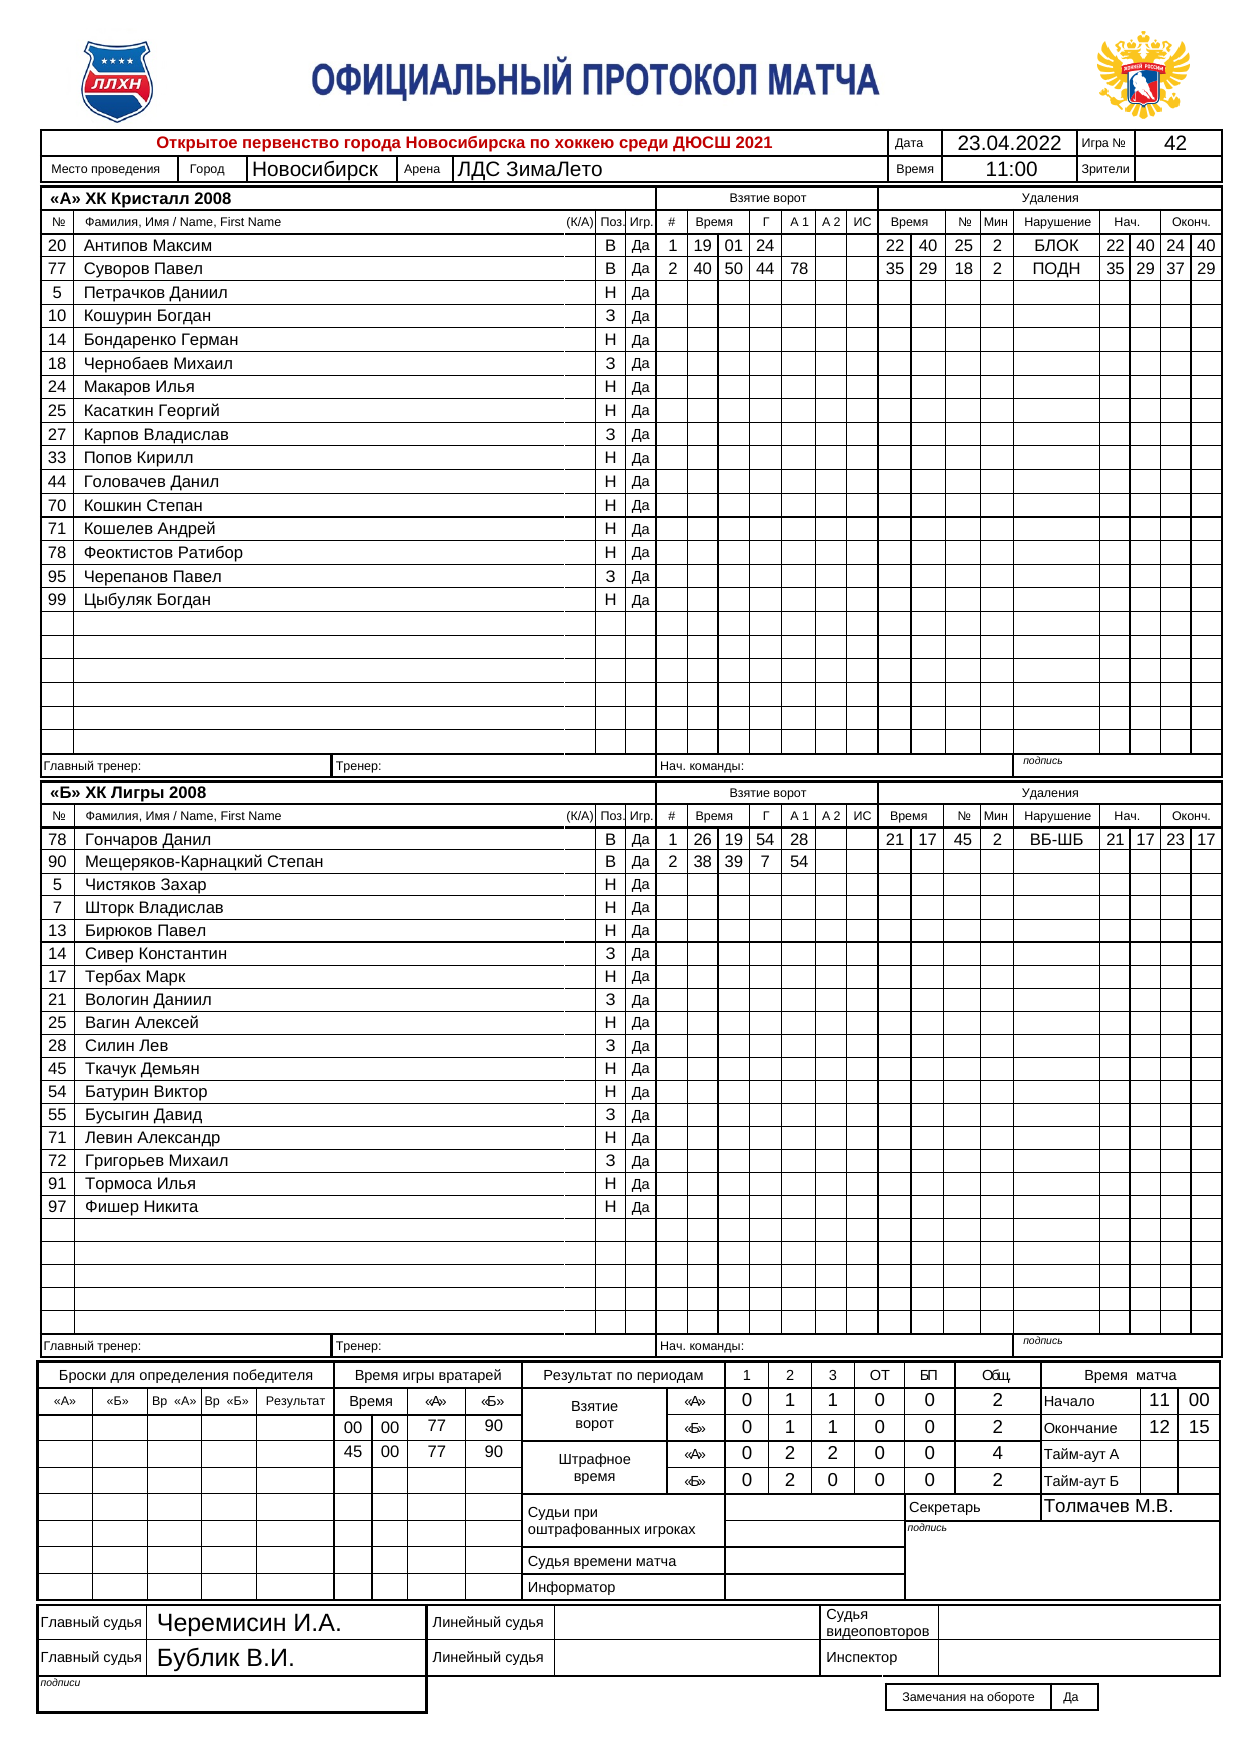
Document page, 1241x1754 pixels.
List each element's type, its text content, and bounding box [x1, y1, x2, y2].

table_cell [657, 874, 687, 895]
table_cell [879, 707, 910, 729]
table_cell [912, 1127, 943, 1149]
table_cell 17 [912, 829, 943, 849]
table_cell [565, 588, 595, 611]
table_cell Кошкин Степан [74, 494, 564, 516]
table_cell [688, 1127, 717, 1149]
table_cell [1192, 636, 1221, 658]
table_cell [750, 612, 781, 634]
table_cell [1161, 659, 1190, 682]
table_cell [466, 1521, 521, 1546]
table_cell 26 [688, 829, 717, 849]
table_cell Арена [398, 157, 452, 181]
table_cell [719, 1058, 749, 1079]
table_cell [981, 896, 1013, 918]
table_cell [912, 989, 943, 1011]
table_cell 54 [750, 829, 781, 849]
table_cell 0 [905, 1415, 954, 1440]
table_cell [912, 636, 945, 658]
table_cell Да [626, 235, 655, 256]
table_cell [688, 966, 717, 987]
table_cell А 1 [782, 805, 815, 826]
table_cell [782, 730, 815, 753]
table_cell [782, 943, 815, 964]
table_cell Да [626, 305, 655, 327]
table_cell [946, 376, 980, 398]
table_cell [565, 235, 595, 256]
table_cell [912, 305, 945, 327]
table_cell [1014, 1104, 1099, 1126]
table_cell [74, 730, 564, 753]
table_cell [688, 305, 717, 327]
table_cell [847, 1242, 877, 1264]
table_cell [408, 1574, 465, 1599]
table_cell [1100, 1311, 1129, 1333]
table_cell Г [750, 211, 781, 233]
table_cell [42, 659, 73, 682]
table_cell [1100, 896, 1129, 918]
table_cell [1014, 920, 1099, 941]
table_cell 21 [42, 989, 74, 1011]
table_cell [750, 874, 781, 895]
table_cell [750, 1196, 781, 1218]
table_cell [879, 1081, 910, 1103]
table_cell [782, 588, 815, 611]
table_cell [626, 683, 655, 706]
table_cell Гончаров Данил [75, 829, 564, 849]
table_cell [1192, 281, 1221, 303]
table_cell [1192, 943, 1221, 964]
table_cell 0 [812, 1468, 854, 1493]
table_cell [657, 966, 687, 987]
table_cell [335, 1494, 371, 1520]
table_cell [688, 612, 717, 634]
table_cell [1014, 943, 1099, 964]
table_cell [981, 1150, 1013, 1172]
table_cell [688, 281, 717, 303]
table_cell 1 [769, 1389, 811, 1413]
table_cell [1014, 470, 1099, 493]
table_header Замечания на обороте [887, 1685, 1050, 1709]
table_cell [1161, 966, 1190, 987]
table_cell [1192, 1035, 1221, 1057]
table_cell [565, 966, 595, 987]
table_cell Да [626, 352, 655, 374]
table_cell [879, 636, 910, 658]
table_cell [93, 1494, 147, 1520]
table_cell [39, 1574, 92, 1599]
table_cell [657, 376, 687, 398]
table_cell [565, 1104, 595, 1126]
table_cell [688, 1288, 717, 1310]
table_header 2 [769, 1363, 811, 1387]
table_cell [847, 730, 877, 753]
table_cell [879, 1104, 910, 1126]
table_cell [1014, 1081, 1099, 1103]
table_cell [946, 518, 980, 540]
table_cell [1161, 874, 1190, 895]
table_cell [782, 1173, 815, 1195]
table_cell [912, 470, 945, 493]
table_cell [657, 707, 687, 729]
table_cell Тормоса Илья [75, 1173, 564, 1195]
table_cell 72 [42, 1150, 74, 1172]
table_cell Цыбуляк Богдан [74, 588, 564, 611]
table_cell [847, 707, 877, 729]
table_cell [782, 1081, 815, 1103]
table_cell [565, 257, 595, 280]
table_cell [39, 1494, 92, 1520]
table_cell [1192, 1196, 1221, 1218]
table_cell [879, 1127, 910, 1149]
table_cell [1131, 328, 1160, 351]
table_cell [565, 565, 595, 587]
table_cell 00 [373, 1441, 407, 1467]
table_cell [879, 470, 910, 493]
table_cell [1192, 989, 1221, 1011]
table_cell [688, 1035, 717, 1057]
table_cell (К/А) [565, 805, 595, 826]
table_cell Феоктистов Ратибор [74, 541, 564, 564]
table_cell [912, 1081, 943, 1103]
table_cell [565, 1035, 595, 1057]
table_cell [946, 399, 980, 422]
table_cell 44 [42, 470, 73, 493]
table_cell [1014, 1035, 1099, 1057]
table_cell 2 [769, 1442, 811, 1467]
table_cell [1100, 1127, 1129, 1149]
table_cell [847, 989, 877, 1011]
table_cell [1131, 943, 1160, 964]
table_cell Бусыгин Давид [75, 1104, 564, 1126]
table_cell [816, 518, 846, 540]
table_cell [1161, 1311, 1190, 1333]
table_cell [879, 423, 910, 445]
table_cell [626, 1242, 655, 1264]
table_cell [565, 1265, 595, 1287]
table_cell [981, 612, 1013, 634]
table_cell [688, 399, 717, 422]
table_cell [782, 1127, 815, 1149]
table_cell [847, 541, 877, 564]
table_cell [946, 730, 980, 753]
table_cell 29 [1131, 257, 1160, 280]
table_cell Чернобаев Михаил [74, 352, 564, 374]
table_cell [1014, 376, 1099, 398]
table_cell [688, 494, 717, 516]
table_cell [816, 1219, 846, 1241]
table_header 42 [1136, 131, 1221, 155]
table_cell [912, 730, 945, 753]
table_cell [912, 707, 945, 729]
table_cell [726, 1575, 904, 1599]
table_cell [1192, 659, 1221, 682]
table_cell В [596, 235, 625, 256]
table_cell Н [596, 376, 625, 398]
table_header Общ. [956, 1363, 1040, 1387]
table_cell Инспектор [821, 1640, 938, 1675]
table_cell [981, 1242, 1013, 1264]
table_cell [719, 896, 749, 918]
table_cell 0 [855, 1389, 904, 1413]
table_cell [782, 1058, 815, 1079]
table_cell [1161, 1012, 1190, 1033]
table_cell [912, 1311, 943, 1333]
table_cell Ткачук Демьян [75, 1058, 564, 1079]
table_cell [981, 328, 1013, 351]
table_cell [1131, 874, 1160, 895]
table_cell «Б» [93, 1389, 147, 1413]
table_cell [42, 730, 73, 753]
table_cell [657, 989, 687, 1011]
table_cell Петрачков Даниил [74, 281, 564, 303]
table_cell [719, 920, 749, 941]
table_cell [1099, 1682, 1220, 1711]
table_cell [750, 920, 781, 941]
table_cell 11:00 [943, 157, 1076, 181]
table_cell [981, 281, 1013, 303]
table_cell [1100, 1173, 1129, 1195]
table_cell [657, 1196, 687, 1218]
table_cell [981, 1219, 1013, 1241]
table_cell [912, 376, 945, 398]
table_cell 95 [42, 565, 73, 587]
table_cell [981, 1127, 1013, 1149]
table_cell Главный тренер: [42, 1335, 330, 1356]
table_cell Нарушение [1014, 805, 1099, 826]
table_cell [847, 565, 877, 587]
table_cell Да [626, 541, 655, 564]
table_cell [565, 896, 595, 918]
table_cell [1192, 920, 1221, 941]
table_cell [1179, 1468, 1219, 1493]
table_cell [466, 1547, 521, 1573]
table_cell [816, 730, 846, 753]
table_cell [816, 1288, 846, 1310]
table_cell [565, 423, 595, 445]
table_cell [1192, 1104, 1221, 1126]
table_cell [816, 1058, 846, 1079]
table_cell 27 [42, 423, 73, 445]
table_cell [565, 494, 595, 516]
table_cell Вагин Алексей [75, 1012, 564, 1033]
table_cell [93, 1574, 147, 1599]
table_cell Батурин Виктор [75, 1081, 564, 1103]
table_cell Н [596, 1127, 625, 1149]
table_cell [1161, 850, 1190, 872]
table_cell [944, 1196, 980, 1218]
table_cell [1014, 446, 1099, 469]
table_cell 97 [42, 1196, 74, 1218]
table_cell [847, 257, 877, 280]
table_cell [816, 1242, 846, 1264]
table_cell ЛДС ЗимаЛето [454, 157, 887, 181]
table_cell [912, 966, 943, 987]
table_cell [688, 874, 717, 895]
table_cell [847, 235, 877, 256]
table_cell [1014, 399, 1099, 422]
table_cell [688, 1150, 717, 1172]
table_cell [782, 659, 815, 682]
table_cell 71 [42, 518, 73, 540]
table_cell [657, 943, 687, 964]
table_cell [944, 966, 980, 987]
table_cell [1192, 1058, 1221, 1079]
table_cell [1161, 494, 1190, 516]
table_cell [42, 1311, 74, 1333]
table_cell 29 [912, 257, 945, 280]
table_cell [1100, 588, 1129, 611]
table_cell [879, 966, 910, 987]
table_cell 0 [726, 1389, 768, 1413]
table_cell Силин Лев [75, 1035, 564, 1057]
table_cell 2 [769, 1468, 811, 1493]
table_cell [1161, 920, 1190, 941]
table_cell [1100, 1081, 1129, 1103]
table_cell Антипов Максим [74, 235, 564, 256]
table_cell 18 [946, 257, 980, 280]
table_cell Главный судья [39, 1606, 146, 1639]
table_cell [879, 352, 910, 374]
table_cell [750, 1012, 781, 1033]
table_cell «А» [668, 1389, 724, 1413]
table_cell Н [596, 399, 625, 422]
table_cell [657, 1173, 687, 1195]
table_header БП [905, 1363, 954, 1387]
table_cell [688, 470, 717, 493]
table_cell [726, 1548, 904, 1573]
table_cell [1161, 730, 1190, 753]
table_cell [1192, 1150, 1221, 1172]
table_cell [657, 1104, 687, 1126]
table_cell [750, 1288, 781, 1310]
table_cell [719, 989, 749, 1011]
table_cell [782, 1035, 815, 1057]
table_cell [944, 920, 980, 941]
table_cell Вр «А» [148, 1389, 201, 1413]
table_cell [565, 281, 595, 303]
table_cell Попов Кирилл [74, 446, 564, 469]
table_cell [626, 1288, 655, 1310]
table_cell [719, 541, 749, 564]
table_cell [74, 659, 564, 682]
table_cell [657, 636, 687, 658]
table_cell [1100, 943, 1129, 964]
table_cell [847, 1150, 877, 1172]
table_cell Мин [981, 211, 1013, 233]
table_cell [1192, 1081, 1221, 1103]
table_cell [750, 588, 781, 611]
table_cell [657, 1288, 687, 1310]
table_cell Карпов Владислав [74, 423, 564, 445]
table_cell [466, 1468, 521, 1493]
table_cell 19 [719, 829, 749, 849]
table_header ОТ [855, 1363, 904, 1387]
table_cell [657, 1127, 687, 1149]
table_header Взятие ворот [657, 783, 877, 803]
table_cell [1131, 518, 1160, 540]
table_cell [750, 989, 781, 1011]
table_cell В [596, 850, 625, 872]
table_cell (К/А) [565, 211, 595, 233]
table_cell 99 [42, 588, 73, 611]
table_cell [657, 612, 687, 634]
table_cell [1161, 541, 1190, 564]
table_cell [42, 1219, 74, 1241]
table_cell [257, 1547, 333, 1573]
table_cell [74, 636, 564, 658]
table_cell [944, 1150, 980, 1172]
table_header Время матча [1042, 1363, 1219, 1387]
table_cell [1100, 966, 1129, 987]
table_cell [946, 659, 980, 682]
table_cell [565, 1081, 595, 1103]
table_cell [1014, 659, 1099, 682]
table_cell [719, 328, 749, 351]
table_cell 0 [905, 1442, 954, 1467]
table_cell 40 [688, 257, 717, 280]
table_cell [719, 399, 749, 422]
table_cell [257, 1468, 333, 1493]
table_cell [373, 1574, 407, 1599]
table_cell Да [626, 399, 655, 422]
table_cell [981, 966, 1013, 987]
table_cell [719, 943, 749, 964]
table_cell В [596, 829, 625, 849]
table_cell [847, 896, 877, 918]
table_cell [847, 920, 877, 941]
table_cell [1161, 565, 1190, 587]
table_cell 39 [719, 850, 749, 872]
table_cell Тренер: [333, 1335, 655, 1356]
table_cell [657, 565, 687, 587]
table_cell [750, 636, 781, 658]
table_cell Макаров Илья [74, 376, 564, 398]
table_cell [981, 920, 1013, 941]
table_cell [719, 1127, 749, 1149]
table_cell [847, 305, 877, 327]
table_cell [816, 1035, 846, 1057]
table_cell [1131, 850, 1160, 872]
table_cell № [946, 211, 980, 233]
table_cell Мин [981, 805, 1013, 826]
table_cell [879, 565, 910, 587]
table_cell [1131, 1311, 1160, 1333]
table_cell [1192, 1288, 1221, 1310]
table_cell [1192, 541, 1221, 564]
table_cell [912, 943, 943, 964]
table_cell [1014, 850, 1099, 872]
table_cell [750, 399, 781, 422]
table_cell [626, 612, 655, 634]
table_cell [1014, 707, 1099, 729]
table_cell 90 [466, 1441, 521, 1467]
table_cell Поз. [596, 211, 625, 233]
table_cell Н [596, 896, 625, 918]
table_cell Окончание [1042, 1415, 1140, 1440]
table_cell [847, 281, 877, 303]
table_cell 38 [688, 850, 717, 872]
table_cell [596, 730, 625, 753]
table_cell 71 [42, 1127, 74, 1149]
table_cell Н [596, 541, 625, 564]
table_cell [1100, 446, 1129, 469]
table_cell Игр. [626, 211, 655, 233]
table_cell [1100, 399, 1129, 422]
table_cell Время [335, 1389, 407, 1413]
table_cell [981, 470, 1013, 493]
table_cell [42, 636, 73, 658]
table_cell [750, 896, 781, 918]
table_cell [626, 707, 655, 729]
table_cell [750, 966, 781, 987]
table_cell [1131, 659, 1160, 682]
table_cell [565, 1127, 595, 1149]
table_cell [816, 1173, 846, 1195]
table_cell 1 [812, 1415, 854, 1440]
table_cell [565, 683, 595, 706]
table_cell Да [626, 328, 655, 351]
table_cell [1131, 399, 1160, 422]
table_cell [202, 1521, 256, 1546]
table_cell [719, 707, 749, 729]
table_cell Вологин Даниил [75, 989, 564, 1011]
table_cell [816, 1127, 846, 1149]
table_cell 14 [42, 328, 73, 351]
table_cell [688, 423, 717, 445]
table_cell Фамилия, Имя / Name, First Name [74, 211, 565, 233]
table_cell [1192, 446, 1221, 469]
table_cell [257, 1521, 333, 1546]
table_cell [1131, 376, 1160, 398]
table_cell [1192, 1127, 1221, 1149]
table_cell Нач. команды: [657, 1335, 1012, 1356]
table_cell [1100, 423, 1129, 445]
table_cell Да [626, 1035, 655, 1057]
table_cell Бублик В.И. [147, 1640, 425, 1675]
table_cell Да [626, 1104, 655, 1126]
table_cell Н [596, 281, 625, 303]
table_cell [946, 636, 980, 658]
table_cell [981, 1196, 1013, 1218]
table_cell [847, 376, 877, 398]
table_cell 2 [981, 829, 1013, 849]
table_cell [912, 423, 945, 445]
table_cell [719, 1311, 749, 1333]
table_cell [719, 565, 749, 587]
table_cell [1131, 1150, 1160, 1172]
table_cell [688, 1104, 717, 1126]
table_cell [1131, 1104, 1160, 1126]
table_cell [1014, 1288, 1099, 1310]
table_cell [816, 352, 846, 374]
table_cell [1161, 707, 1190, 729]
table_cell 29 [1192, 257, 1221, 280]
table_cell [39, 1416, 92, 1440]
table_cell [1014, 1265, 1099, 1287]
table_cell [816, 541, 846, 564]
table_cell [879, 920, 910, 941]
table_cell [912, 1035, 943, 1057]
table_cell [847, 470, 877, 493]
table_cell [555, 1606, 819, 1639]
table_cell [847, 850, 877, 872]
table_cell [1161, 1242, 1190, 1264]
table_cell [688, 1242, 717, 1264]
table_cell 25 [946, 235, 980, 256]
table_cell [657, 1012, 687, 1033]
table_cell [1100, 494, 1129, 516]
table_header Время игры вратарей [335, 1363, 521, 1387]
table_cell [657, 446, 687, 469]
table_cell Фишер Никита [75, 1196, 564, 1218]
table_cell 24 [750, 235, 781, 256]
table_cell [816, 1150, 846, 1172]
table_cell # [657, 211, 687, 233]
table_cell 50 [719, 257, 749, 280]
table_cell [565, 659, 595, 682]
table_cell [565, 541, 595, 564]
table_cell Черемисин И.А. [147, 1606, 425, 1639]
table_cell [782, 1311, 815, 1333]
table_cell 7 [750, 850, 781, 872]
table_cell [912, 1012, 943, 1033]
table_cell [1161, 896, 1190, 918]
table_cell Да [626, 1196, 655, 1218]
table_cell [782, 1242, 815, 1264]
table_cell [1192, 1242, 1221, 1264]
table_header Удаления [879, 188, 1221, 209]
table_cell [879, 874, 910, 895]
table_cell ВБ-ШБ [1014, 829, 1099, 849]
table_cell [719, 588, 749, 611]
table_cell [1161, 1219, 1190, 1241]
table_cell [93, 1468, 147, 1493]
table_cell 2 [981, 257, 1013, 280]
table_cell [1014, 1012, 1099, 1033]
table_cell [565, 328, 595, 351]
table_cell 1 [657, 829, 687, 849]
table_cell [816, 376, 846, 398]
table_cell [75, 1311, 564, 1333]
table_cell Судьи при оштрафованных игроках [523, 1495, 724, 1546]
table_cell ИС [847, 211, 877, 233]
table_header «Б» ХК Лигры 2008 [42, 783, 655, 803]
table_cell Да [626, 494, 655, 516]
table_cell [944, 943, 980, 964]
table_cell 45 [42, 1058, 74, 1079]
table_cell Н [596, 1173, 625, 1195]
table_cell № [42, 805, 74, 826]
table_cell 40 [1192, 235, 1221, 256]
table_cell [1131, 541, 1160, 564]
table_cell [782, 446, 815, 469]
table_cell [750, 423, 781, 445]
table_cell [148, 1521, 201, 1546]
table_cell № [944, 805, 980, 826]
table_cell [1100, 850, 1129, 872]
table_cell [1014, 565, 1099, 587]
table_cell [847, 943, 877, 964]
table_cell [782, 1196, 815, 1218]
table_cell [1131, 494, 1160, 516]
table_cell [1100, 1288, 1129, 1310]
table_header Дата [889, 131, 941, 155]
table_cell [944, 1242, 980, 1264]
table_cell [39, 1468, 92, 1493]
table_cell [719, 281, 749, 303]
table_cell [1131, 565, 1160, 587]
table_cell [466, 1494, 521, 1520]
table_cell [981, 1012, 1013, 1033]
table_header Результат по периодам [523, 1363, 724, 1387]
table_cell 0 [855, 1468, 904, 1493]
table_cell [596, 1288, 625, 1310]
table_cell [148, 1468, 201, 1493]
table_cell [847, 1035, 877, 1057]
table_cell [335, 1547, 371, 1573]
table_cell [719, 1035, 749, 1057]
table_cell [912, 399, 945, 422]
table_cell [981, 588, 1013, 611]
table_cell [816, 920, 846, 941]
table_cell [1161, 1288, 1190, 1310]
table_cell 17 [1131, 829, 1160, 849]
table_cell [93, 1521, 147, 1546]
table_cell [750, 1173, 781, 1195]
table_cell 78 [782, 257, 815, 280]
table_cell [816, 281, 846, 303]
table_cell [1100, 518, 1129, 540]
table_cell [944, 1081, 980, 1103]
table_cell [912, 1104, 943, 1126]
table_cell [782, 352, 815, 374]
table_cell [719, 1242, 749, 1264]
table_cell 78 [42, 829, 74, 849]
table_cell [981, 399, 1013, 422]
table_cell [596, 612, 625, 634]
table_cell [657, 281, 687, 303]
table_cell [939, 1640, 1219, 1675]
table_cell [719, 1104, 749, 1126]
table_cell [879, 896, 910, 918]
table_cell [1014, 588, 1099, 611]
table_cell 91 [42, 1173, 74, 1195]
table_cell [1100, 874, 1129, 895]
table_cell [912, 896, 943, 918]
table_cell [847, 1265, 877, 1287]
table_cell [847, 1012, 877, 1033]
table_cell [750, 1242, 781, 1264]
table_cell [847, 1311, 877, 1333]
table_cell [565, 1150, 595, 1172]
table_cell Н [596, 966, 625, 987]
table_cell 28 [42, 1035, 74, 1057]
table_cell Оконч. [1161, 211, 1221, 233]
table_cell [408, 1547, 465, 1573]
table_cell [657, 305, 687, 327]
table_cell [944, 1104, 980, 1126]
table_header 23.04.2022 [943, 131, 1076, 155]
table_cell [719, 352, 749, 374]
table_cell 0 [905, 1389, 954, 1413]
table_cell 35 [1100, 257, 1129, 280]
table_cell [1100, 352, 1129, 374]
table_cell 4 [956, 1442, 1040, 1467]
table_cell [847, 1288, 877, 1310]
table_cell [726, 1521, 904, 1546]
table_cell Нарушение [1014, 211, 1099, 233]
table_cell [879, 1012, 910, 1033]
table_cell [565, 730, 595, 753]
table_cell Кошурин Богдан [74, 305, 564, 327]
table_cell [1131, 966, 1160, 987]
table_cell [719, 494, 749, 516]
table_cell 2 [956, 1415, 1040, 1440]
table_cell [719, 470, 749, 493]
table_cell 10 [42, 305, 73, 327]
table_cell [912, 494, 945, 516]
table_cell [816, 470, 846, 493]
table_cell [1100, 1150, 1129, 1172]
table_cell [719, 966, 749, 987]
table_cell Поз. [596, 805, 625, 826]
table_cell Н [596, 874, 625, 895]
table_cell [1161, 352, 1190, 374]
table_cell [565, 1058, 595, 1079]
table_cell [946, 494, 980, 516]
table_cell [1161, 943, 1190, 964]
table_cell [565, 943, 595, 964]
table_cell [1014, 518, 1099, 540]
table_cell [847, 1058, 877, 1079]
table_cell [981, 565, 1013, 587]
table_cell [1014, 989, 1099, 1011]
table_cell [1100, 1265, 1129, 1287]
table_cell 5 [42, 281, 73, 303]
table_cell [1014, 874, 1099, 895]
table_cell [847, 518, 877, 540]
table_cell [1131, 1242, 1160, 1264]
table_cell [565, 446, 595, 469]
table_cell [719, 874, 749, 895]
table_cell Н [596, 446, 625, 469]
table_cell [750, 1265, 781, 1287]
table_cell [1100, 1058, 1129, 1079]
table_cell [750, 1219, 781, 1241]
table_cell [1192, 1265, 1221, 1287]
table_cell [981, 1173, 1013, 1195]
table_cell 15 [1179, 1415, 1219, 1440]
table_header Удаления [879, 783, 1221, 803]
table_header 3 [812, 1363, 854, 1387]
table_cell 37 [1161, 257, 1190, 280]
table_cell [688, 1265, 717, 1287]
table_cell 90 [42, 850, 74, 872]
table_cell 19 [688, 235, 717, 256]
table_cell [335, 1521, 371, 1546]
table_cell [657, 518, 687, 540]
table_cell [565, 874, 595, 895]
table_cell 0 [726, 1442, 768, 1467]
table_cell Тербах Марк [75, 966, 564, 987]
table_cell [816, 494, 846, 516]
table_cell [750, 446, 781, 469]
table_cell [946, 446, 980, 469]
table_cell [1161, 281, 1190, 303]
table_cell [565, 1311, 595, 1333]
table_cell [657, 588, 687, 611]
table_cell [847, 328, 877, 351]
table_cell [1192, 518, 1221, 540]
table_cell [1014, 1242, 1099, 1264]
table_cell [981, 518, 1013, 540]
table_cell [879, 1265, 910, 1287]
table_cell [688, 659, 717, 682]
table_cell [688, 328, 717, 351]
table_cell [1131, 1173, 1160, 1195]
table_cell [946, 588, 980, 611]
table_cell 2 [657, 850, 687, 872]
table_cell [1161, 423, 1190, 445]
table_cell [1014, 541, 1099, 564]
table_cell Толмачев М.В. [1042, 1495, 1219, 1520]
table_cell [912, 1173, 943, 1195]
table_cell [596, 683, 625, 706]
table_cell [847, 1081, 877, 1103]
table_cell [1100, 707, 1129, 729]
table_cell [981, 943, 1013, 964]
table_cell [42, 1288, 74, 1310]
table_cell [912, 1219, 943, 1241]
table_cell [335, 1574, 371, 1599]
table_cell [879, 399, 910, 422]
table_cell [912, 281, 945, 303]
table_cell [626, 1311, 655, 1333]
table_cell [1192, 423, 1221, 445]
table_cell [981, 376, 1013, 398]
table_cell Н [596, 1058, 625, 1079]
table_cell [719, 446, 749, 469]
table_cell Да [626, 920, 655, 941]
table_cell Фамилия, Имя / Name, First Name [75, 805, 565, 826]
table_cell 2 [657, 257, 687, 280]
table_cell [750, 541, 781, 564]
table_cell [1161, 636, 1190, 658]
table_cell [981, 636, 1013, 658]
table_cell 7 [42, 896, 74, 918]
table_cell [1100, 328, 1129, 351]
table_cell [1161, 1173, 1190, 1195]
table_header Да [1052, 1685, 1097, 1709]
table_cell [565, 305, 595, 327]
table_header Открытое первенство города Новосибирска по хоккею среди ДЮСШ 2021 [42, 131, 887, 155]
table_cell [782, 235, 815, 256]
table_cell [816, 896, 846, 918]
table_cell [565, 1196, 595, 1218]
table_cell [879, 328, 910, 351]
table_cell [946, 707, 980, 729]
table_cell [719, 1173, 749, 1195]
table_cell [565, 1173, 595, 1195]
table_cell [816, 943, 846, 964]
table_cell Место проведения [42, 157, 177, 181]
table_cell [93, 1441, 147, 1467]
table_cell [816, 1104, 846, 1126]
table_cell [879, 1196, 910, 1218]
table_cell [981, 1265, 1013, 1287]
table_cell [1161, 612, 1190, 634]
table_cell «Б» [668, 1468, 724, 1493]
table_cell 45 [335, 1441, 371, 1467]
table_cell [1100, 1196, 1129, 1218]
table_cell [816, 659, 846, 682]
table_cell [719, 683, 749, 706]
table_cell [626, 1265, 655, 1287]
table_cell [816, 1196, 846, 1218]
table_cell Информатор [523, 1575, 724, 1599]
table_cell Н [596, 470, 625, 493]
table_cell [750, 730, 781, 753]
table_cell ПОДН [1014, 257, 1099, 280]
table_cell 24 [1161, 235, 1190, 256]
table_cell [750, 305, 781, 327]
table_cell [912, 920, 943, 941]
table_cell [782, 1219, 815, 1241]
table_cell [719, 518, 749, 540]
table_cell А 2 [816, 211, 846, 233]
table_cell [688, 896, 717, 918]
table_cell [148, 1494, 201, 1520]
table_cell [565, 1242, 595, 1264]
table_cell [565, 850, 595, 872]
table_cell Головачев Данил [74, 470, 564, 493]
table_cell Новосибирск [248, 157, 396, 181]
table_cell [912, 1265, 943, 1287]
table_cell [782, 612, 815, 634]
table_cell [946, 683, 980, 706]
table_cell [688, 518, 717, 540]
table_cell Линейный судья [428, 1640, 554, 1675]
table_cell [847, 446, 877, 469]
table_cell [981, 352, 1013, 374]
table_cell 21 [879, 829, 910, 849]
table_cell [688, 1173, 717, 1195]
table_cell [750, 494, 781, 516]
table_cell [565, 707, 595, 729]
table_cell [816, 612, 846, 634]
table_cell В [596, 257, 625, 280]
table_cell [750, 281, 781, 303]
table_cell Касаткин Георгий [74, 399, 564, 422]
table_cell [1014, 612, 1099, 634]
table_cell [626, 730, 655, 753]
table_cell [719, 1081, 749, 1103]
table_cell [816, 423, 846, 445]
table_cell [688, 588, 717, 611]
table_cell [750, 376, 781, 398]
table_cell [202, 1468, 256, 1493]
table_cell [688, 446, 717, 469]
table_cell 18 [42, 352, 73, 374]
table_cell Да [626, 470, 655, 493]
table_cell Тренер: [333, 755, 655, 776]
table_cell [782, 707, 815, 729]
table_cell [719, 1219, 749, 1241]
table_cell [1131, 305, 1160, 327]
table_cell 35 [879, 257, 910, 280]
table_cell [750, 1150, 781, 1172]
table_cell Игр. [626, 805, 655, 826]
table_cell [816, 874, 846, 895]
table_cell [1014, 1150, 1099, 1172]
table_cell [1131, 1012, 1160, 1033]
table_cell Да [626, 257, 655, 280]
table_cell [944, 1288, 980, 1310]
table_cell [912, 328, 945, 351]
table_cell [782, 1265, 815, 1287]
table_cell [750, 328, 781, 351]
table_cell [981, 1035, 1013, 1057]
table_cell 1 [657, 235, 687, 256]
table_cell [1100, 612, 1129, 634]
table_cell [847, 1219, 877, 1241]
table_cell [981, 850, 1013, 872]
table_cell Кошелев Андрей [74, 518, 564, 540]
table_cell [202, 1441, 256, 1467]
table_cell [657, 730, 687, 753]
table_cell [1100, 305, 1129, 327]
table_cell [879, 1288, 910, 1310]
table_cell [148, 1441, 201, 1467]
table_cell [879, 989, 910, 1011]
table_cell [816, 399, 846, 422]
table_cell [944, 1058, 980, 1079]
table_cell [1014, 1058, 1099, 1079]
table_cell [688, 565, 717, 587]
table_cell Да [626, 1058, 655, 1079]
table_cell [1100, 1012, 1129, 1033]
table_cell [257, 1441, 333, 1467]
table_cell Шторк Владислав [75, 896, 564, 918]
table_cell [1014, 683, 1099, 706]
table_cell [946, 423, 980, 445]
table_cell [74, 612, 564, 634]
table_cell [74, 707, 564, 729]
table_cell [719, 376, 749, 398]
table_cell [1192, 328, 1221, 351]
table_cell [946, 328, 980, 351]
table_cell [847, 1127, 877, 1149]
table_cell [373, 1521, 407, 1546]
table_cell [782, 1150, 815, 1172]
table_cell [1131, 1219, 1160, 1241]
table_cell [750, 1081, 781, 1103]
table_cell Суворов Павел [74, 257, 564, 280]
table_cell [1014, 896, 1099, 918]
table_cell [1192, 707, 1221, 729]
table_cell [847, 399, 877, 422]
table_cell [981, 1058, 1013, 1079]
table_cell [946, 612, 980, 634]
table_cell [879, 730, 910, 753]
table_cell Да [626, 1012, 655, 1033]
table_cell [912, 1242, 943, 1264]
table_cell 25 [42, 399, 73, 422]
table_cell [202, 1416, 256, 1440]
table_cell [782, 565, 815, 587]
table_cell 70 [42, 494, 73, 516]
table_cell [981, 541, 1013, 564]
table_cell [596, 636, 625, 658]
table_cell [719, 305, 749, 327]
table_cell Зрители [1078, 157, 1134, 181]
table_cell [1100, 541, 1129, 564]
table_cell [565, 612, 595, 634]
table_cell [1161, 446, 1190, 469]
table_cell [257, 1574, 333, 1599]
table_cell [1100, 683, 1129, 706]
table_cell [816, 1311, 846, 1333]
table_cell [981, 1288, 1013, 1310]
table_cell [1131, 1288, 1160, 1310]
table_cell [1192, 966, 1221, 987]
table_cell [42, 683, 73, 706]
table_cell [750, 659, 781, 682]
table_cell Да [626, 1173, 655, 1195]
table_cell З [596, 1104, 625, 1126]
table_cell [1014, 423, 1099, 445]
table_cell 22 [1100, 235, 1129, 256]
table_cell Тайм-аут А [1042, 1441, 1140, 1467]
table_cell [75, 1219, 564, 1241]
table_cell [688, 1196, 717, 1218]
table_cell [1192, 1012, 1221, 1033]
table_cell Главный тренер: [42, 755, 330, 776]
table_cell [657, 423, 687, 445]
table_cell [750, 565, 781, 587]
table_cell подпись [1014, 755, 1221, 776]
table_cell Н [596, 328, 625, 351]
table_cell Да [626, 1127, 655, 1149]
table_cell [93, 1547, 147, 1573]
table_cell [1014, 352, 1099, 374]
table_cell [879, 659, 910, 682]
table_cell [39, 1547, 92, 1573]
table_cell [944, 896, 980, 918]
table_cell [1100, 920, 1129, 941]
table_cell [1192, 1173, 1221, 1195]
table_cell [75, 1288, 564, 1310]
table_cell [944, 1173, 980, 1195]
table_cell [879, 1058, 910, 1079]
table_cell [657, 1219, 687, 1241]
table_cell З [596, 305, 625, 327]
table_cell [1161, 328, 1190, 351]
table_cell 54 [782, 850, 815, 872]
table_cell Да [626, 829, 655, 849]
table_cell [688, 1081, 717, 1103]
table_cell «А» [668, 1442, 724, 1467]
table_cell 40 [912, 235, 945, 256]
table_cell [373, 1494, 407, 1520]
table_cell [912, 518, 945, 540]
table_cell [879, 1150, 910, 1172]
table_cell [408, 1468, 465, 1493]
table_cell [912, 565, 945, 587]
table_cell [981, 683, 1013, 706]
table_cell [816, 328, 846, 351]
table_cell Да [626, 446, 655, 469]
table_cell [1014, 1196, 1099, 1218]
table_cell [1100, 1035, 1129, 1057]
table_cell [657, 1311, 687, 1333]
table_cell [408, 1494, 465, 1520]
table_cell [719, 612, 749, 634]
table_cell [944, 1219, 980, 1241]
table_cell [1192, 874, 1221, 895]
table_cell [657, 1081, 687, 1103]
table_cell [1192, 352, 1221, 374]
table_cell [1100, 636, 1129, 658]
table_cell [1131, 423, 1160, 445]
table_cell Н [596, 588, 625, 611]
table_header Взятие ворот [657, 188, 877, 209]
table_cell [946, 565, 980, 587]
table_cell [657, 399, 687, 422]
table_cell [1100, 1104, 1129, 1126]
table_cell [1161, 1127, 1190, 1149]
table_cell [946, 281, 980, 303]
table_cell Время [688, 805, 749, 826]
table_cell [1014, 966, 1099, 987]
table_cell [1192, 1219, 1221, 1241]
table_cell [373, 1547, 407, 1573]
table_cell Черепанов Павел [74, 565, 564, 587]
table_cell 0 [855, 1442, 904, 1467]
table_cell [1100, 376, 1129, 398]
table_cell [847, 966, 877, 987]
table_cell [1014, 1311, 1099, 1333]
table_cell [74, 683, 564, 706]
table_cell «А» [39, 1389, 92, 1413]
table_cell [912, 1196, 943, 1218]
table_cell [1192, 399, 1221, 422]
table_cell [688, 989, 717, 1011]
table_cell [981, 989, 1013, 1011]
table_cell 11 [1141, 1389, 1177, 1413]
table_cell [657, 1150, 687, 1172]
table_cell [782, 874, 815, 895]
table_cell [555, 1640, 819, 1675]
table_cell Время [879, 805, 943, 826]
table_cell [657, 352, 687, 374]
table_cell [912, 1288, 943, 1310]
table_cell [879, 518, 910, 540]
table_cell [782, 470, 815, 493]
table_cell [879, 588, 910, 611]
table_cell [981, 305, 1013, 327]
table_cell [1161, 1150, 1190, 1172]
table_cell [1161, 470, 1190, 493]
table_cell Да [626, 281, 655, 303]
table_cell [912, 683, 945, 706]
table_cell [1014, 1219, 1099, 1241]
table_cell [1100, 470, 1129, 493]
table_cell Бирюков Павел [75, 920, 564, 941]
table_cell [782, 281, 815, 303]
table_cell [688, 376, 717, 398]
table_cell [1014, 1173, 1099, 1195]
table_cell [1131, 1196, 1160, 1218]
table_cell [657, 470, 687, 493]
table_cell [816, 257, 846, 280]
table_cell 22 [879, 235, 910, 256]
table_cell [657, 683, 687, 706]
table_cell [1100, 565, 1129, 587]
table_cell Да [626, 1081, 655, 1103]
table_cell [847, 829, 877, 849]
table_cell [719, 423, 749, 445]
table_cell [688, 1012, 717, 1033]
table_cell [257, 1416, 333, 1440]
table_cell [688, 920, 717, 941]
table_cell [981, 707, 1013, 729]
table_cell [39, 1521, 92, 1546]
table_cell [1161, 1058, 1190, 1079]
table_cell [782, 1288, 815, 1310]
table_cell 2 [812, 1442, 854, 1467]
table_cell [75, 1265, 564, 1287]
picture [5, 28, 1197, 129]
table_cell [1192, 612, 1221, 634]
table_cell З [596, 989, 625, 1011]
table_cell [750, 352, 781, 374]
table_cell Г [750, 805, 781, 826]
table_cell [879, 850, 910, 872]
table_cell [879, 612, 910, 634]
table_cell [1131, 1081, 1160, 1103]
table_cell [719, 1288, 749, 1310]
table_cell [596, 707, 625, 729]
table_cell [719, 636, 749, 658]
table_cell З [596, 352, 625, 374]
table_cell [782, 541, 815, 564]
table_cell 2 [956, 1468, 1040, 1493]
table_cell Время [889, 157, 941, 181]
table_cell [719, 730, 749, 753]
table_cell Нач. [1100, 211, 1160, 233]
table_cell [688, 636, 717, 658]
table_cell 77 [408, 1416, 465, 1440]
table_cell [596, 1219, 625, 1241]
table_cell Да [626, 1150, 655, 1172]
table_cell [847, 1196, 877, 1218]
table_cell 12 [1141, 1415, 1177, 1440]
table_cell Начало [1042, 1389, 1140, 1413]
table_cell [657, 1035, 687, 1057]
table_cell [981, 730, 1013, 753]
table_cell Штрафное время [523, 1442, 666, 1493]
table_cell [879, 1173, 910, 1195]
table_cell [1131, 1035, 1160, 1057]
table_cell [981, 1081, 1013, 1103]
table_cell [816, 829, 846, 849]
table_cell 78 [42, 541, 73, 564]
table_cell [1161, 989, 1190, 1011]
table_cell [816, 1081, 846, 1103]
table_cell [879, 494, 910, 516]
table_cell [39, 1441, 92, 1467]
table_cell Да [626, 518, 655, 540]
table_cell [565, 470, 595, 493]
table_cell [750, 1035, 781, 1057]
table_cell [816, 989, 846, 1011]
table_cell [879, 541, 910, 564]
table_cell [1192, 376, 1221, 398]
table_cell 00 [1179, 1389, 1219, 1413]
table_cell 20 [42, 235, 73, 256]
table_cell А 2 [816, 805, 846, 826]
table_cell [750, 470, 781, 493]
table_cell [847, 659, 877, 682]
table_cell [847, 588, 877, 611]
table_cell [946, 352, 980, 374]
table_cell [782, 989, 815, 1011]
table_cell [657, 328, 687, 351]
table_cell Н [596, 1196, 625, 1218]
table_cell [688, 541, 717, 564]
table_cell [847, 1173, 877, 1195]
table_cell [879, 1035, 910, 1057]
table_cell [1161, 588, 1190, 611]
table_cell [1131, 281, 1160, 303]
table_cell Мещеряков-Карнацкий Степан [75, 850, 564, 872]
table_cell [596, 1242, 625, 1264]
table_cell [202, 1494, 256, 1520]
table_cell [1014, 730, 1099, 753]
table_cell [1161, 1104, 1190, 1126]
table_cell [816, 636, 846, 658]
table_cell [1192, 588, 1221, 611]
table_cell [912, 659, 945, 682]
table_cell [565, 920, 595, 941]
table_cell 21 [1100, 829, 1129, 849]
table_cell [657, 1242, 687, 1264]
table_cell [1161, 1196, 1190, 1218]
table_cell [565, 399, 595, 422]
table_cell [816, 966, 846, 987]
table_cell [1192, 494, 1221, 516]
table_cell З [596, 565, 625, 587]
table_cell [912, 874, 943, 895]
table_cell Нач. команды: [657, 755, 1012, 776]
table_cell А 1 [782, 211, 815, 233]
table_cell [657, 1265, 687, 1287]
table_cell [42, 1242, 74, 1264]
table_cell 23 [1161, 829, 1190, 849]
table_cell Секретарь [906, 1495, 1040, 1520]
table_cell Да [626, 565, 655, 587]
table_header Броски для определения победителя [39, 1363, 333, 1387]
table_cell [847, 874, 877, 895]
table_cell [1192, 730, 1221, 753]
table_cell [42, 1265, 74, 1287]
table_cell [726, 1495, 904, 1520]
table_cell 0 [726, 1468, 768, 1493]
table_cell [688, 683, 717, 706]
table_cell [1131, 612, 1160, 634]
table_cell [1014, 636, 1099, 658]
table_cell «Б » [466, 1389, 521, 1413]
table_cell [1014, 1127, 1099, 1149]
table_cell [1131, 1265, 1160, 1287]
table_header «А» ХК Кристалл 2008 [42, 188, 655, 209]
table_cell [688, 1219, 717, 1241]
table_cell [565, 1219, 595, 1241]
table_cell 28 [782, 829, 815, 849]
table_cell [782, 305, 815, 327]
table_cell [847, 683, 877, 706]
table_cell ИС [847, 805, 877, 826]
table_cell [1014, 305, 1099, 327]
table_cell [847, 612, 877, 634]
table_cell [1100, 659, 1129, 682]
table_cell [981, 659, 1013, 682]
table_cell [879, 1311, 910, 1333]
table_cell [42, 612, 73, 634]
table_cell [1192, 565, 1221, 587]
table_cell Город [179, 157, 246, 181]
table_cell [1192, 896, 1221, 918]
table_cell Да [626, 989, 655, 1011]
table_cell [657, 896, 687, 918]
table_cell 01 [719, 235, 749, 256]
table_cell 13 [42, 920, 74, 941]
table_cell [944, 1127, 980, 1149]
table_cell [657, 659, 687, 682]
table_cell [750, 707, 781, 729]
table_cell [335, 1468, 371, 1493]
table_cell [1131, 896, 1160, 918]
table_cell [847, 494, 877, 516]
table_cell [719, 659, 749, 682]
table_cell Бондаренко Герман [74, 328, 564, 351]
table_cell [596, 1265, 625, 1287]
table_cell [626, 636, 655, 658]
table_cell [912, 850, 943, 872]
table_cell [912, 588, 945, 611]
table_cell [912, 1150, 943, 1172]
table_cell [719, 1196, 749, 1218]
table_cell [565, 636, 595, 658]
table_cell [816, 235, 846, 256]
table_cell «Б» [668, 1415, 724, 1440]
table_cell [565, 352, 595, 374]
table_cell [657, 541, 687, 564]
table_cell [148, 1574, 201, 1599]
table_cell [816, 446, 846, 469]
table_cell Время [879, 211, 945, 233]
table_cell [981, 423, 1013, 445]
table_cell [1131, 588, 1160, 611]
table_cell Левин Александр [75, 1127, 564, 1149]
table_cell Главный судья [39, 1640, 146, 1675]
table_cell [1161, 1265, 1190, 1287]
table_cell [816, 305, 846, 327]
table_cell 24 [42, 376, 73, 398]
table_cell Н [596, 494, 625, 516]
table_cell 00 [335, 1416, 371, 1440]
table_cell [782, 328, 815, 351]
table_cell [408, 1521, 465, 1546]
table_cell [1014, 281, 1099, 303]
table_cell Судья времени матча [523, 1548, 724, 1573]
table_cell [816, 683, 846, 706]
table_cell 55 [42, 1104, 74, 1126]
table_cell 17 [1192, 829, 1221, 849]
table_cell [912, 352, 945, 374]
table_cell [750, 1127, 781, 1149]
table_cell [1141, 1468, 1177, 1493]
table_cell [1161, 305, 1190, 327]
table_cell [847, 352, 877, 374]
table_cell [75, 1242, 564, 1264]
table_cell [816, 565, 846, 587]
table_cell подпись [1014, 1335, 1221, 1356]
table_cell Да [626, 874, 655, 895]
table_cell [688, 943, 717, 964]
table_cell 0 [855, 1415, 904, 1440]
table_cell [596, 659, 625, 682]
table_cell [1179, 1441, 1219, 1467]
table_cell 00 [373, 1416, 407, 1440]
table_cell № [42, 211, 73, 233]
table_cell [782, 399, 815, 422]
table_cell Вр «Б» [202, 1389, 256, 1413]
table_cell [816, 707, 846, 729]
table_cell [1131, 1127, 1160, 1149]
table_cell [688, 730, 717, 753]
table_cell [1131, 730, 1160, 753]
table_cell [981, 1311, 1013, 1333]
table_cell Да [626, 850, 655, 872]
table_cell [688, 1058, 717, 1079]
table_cell БЛОК [1014, 235, 1099, 256]
table_cell [42, 707, 73, 729]
table_cell [912, 446, 945, 469]
table_cell [565, 1288, 595, 1310]
table_cell [782, 376, 815, 398]
table_cell [816, 588, 846, 611]
table_cell [782, 636, 815, 658]
table_cell [596, 1311, 625, 1333]
table_cell [912, 541, 945, 564]
table_cell З [596, 1035, 625, 1057]
table_cell [1192, 683, 1221, 706]
table_cell [565, 829, 595, 849]
table_cell [847, 636, 877, 658]
table_cell [565, 376, 595, 398]
table_cell [1192, 305, 1221, 327]
table_cell [257, 1494, 333, 1520]
table_cell Н [596, 518, 625, 540]
table_cell [466, 1574, 521, 1599]
table_cell [944, 874, 980, 895]
table_cell З [596, 943, 625, 964]
table_cell [981, 494, 1013, 516]
table_cell 77 [408, 1441, 465, 1467]
table_cell [944, 850, 980, 872]
table_cell 44 [750, 257, 781, 280]
table_cell [565, 1012, 595, 1033]
table_cell Чистяков Захар [75, 874, 564, 895]
table_cell Н [596, 1012, 625, 1033]
table_cell [879, 376, 910, 398]
table_cell [626, 1219, 655, 1241]
table_cell [565, 989, 595, 1011]
table_cell Н [596, 920, 625, 941]
table_cell [1131, 989, 1160, 1011]
table_cell [565, 518, 595, 540]
table_cell [816, 850, 846, 872]
table_cell Нач. [1100, 805, 1160, 826]
table_cell [782, 1012, 815, 1033]
table_cell [946, 305, 980, 327]
table_cell [1131, 446, 1160, 469]
table_cell [944, 1012, 980, 1033]
table_cell [1131, 683, 1160, 706]
table_cell [1014, 328, 1099, 351]
table_cell [1136, 157, 1221, 181]
table_cell [719, 1012, 749, 1033]
table_cell [750, 518, 781, 540]
table_cell [879, 446, 910, 469]
table_cell [657, 1058, 687, 1079]
table_cell [1161, 1081, 1190, 1103]
table_cell 33 [42, 446, 73, 469]
table_cell [782, 1104, 815, 1126]
table_cell Время [688, 211, 749, 233]
table_cell подписи [39, 1677, 425, 1711]
table_cell 40 [1131, 235, 1160, 256]
table_cell # [657, 805, 687, 826]
table_cell [1014, 494, 1099, 516]
table_cell [782, 494, 815, 516]
table_cell [1100, 989, 1129, 1011]
table_cell Судья видеоповторов [821, 1606, 938, 1639]
table_cell [879, 943, 910, 964]
table_cell [1141, 1441, 1177, 1467]
table_cell [782, 896, 815, 918]
table_cell [657, 920, 687, 941]
table_cell [719, 1150, 749, 1172]
table_cell [981, 874, 1013, 895]
table_cell [944, 1265, 980, 1287]
table_cell Результат [257, 1389, 333, 1413]
table_cell 1 [769, 1415, 811, 1440]
table_cell Да [626, 423, 655, 445]
table_cell [1131, 352, 1160, 374]
table_cell [657, 494, 687, 516]
table_cell [148, 1547, 201, 1573]
table_cell [750, 1104, 781, 1126]
table_cell [1192, 470, 1221, 493]
table_cell [782, 518, 815, 540]
table_cell [428, 1677, 882, 1711]
table_cell 14 [42, 943, 74, 964]
table_cell [750, 683, 781, 706]
table_cell [879, 1242, 910, 1264]
table_cell З [596, 1150, 625, 1172]
table_cell 2 [956, 1389, 1040, 1413]
table_cell Тайм-аут Б [1042, 1468, 1140, 1493]
table_cell [912, 612, 945, 634]
table_cell [782, 683, 815, 706]
table_cell [879, 281, 910, 303]
table_cell [688, 707, 717, 729]
table_cell [373, 1468, 407, 1493]
table_cell [1100, 1242, 1129, 1264]
table_cell [1131, 920, 1160, 941]
table_cell [1161, 376, 1190, 398]
table_cell Н [596, 1081, 625, 1103]
table_cell [946, 470, 980, 493]
table_cell [847, 423, 877, 445]
table_cell [202, 1547, 256, 1573]
table_cell «А» [408, 1389, 465, 1413]
table_cell [883, 1677, 1220, 1681]
table_cell [626, 659, 655, 682]
table_cell [939, 1606, 1219, 1639]
table_cell [93, 1416, 147, 1440]
table_cell [1100, 730, 1129, 753]
table_cell подпись [906, 1522, 1219, 1599]
table_cell 5 [42, 874, 74, 895]
table_cell [981, 446, 1013, 469]
table_cell [750, 1311, 781, 1333]
table_cell [1131, 707, 1160, 729]
table_cell 90 [466, 1416, 521, 1440]
table_cell 25 [42, 1012, 74, 1033]
table_cell [782, 966, 815, 987]
table_cell [1161, 683, 1190, 706]
table_cell [750, 1058, 781, 1079]
table_cell З [596, 423, 625, 445]
table_cell [148, 1416, 201, 1440]
table_cell [1131, 636, 1160, 658]
table_cell 17 [42, 966, 74, 987]
table_cell 2 [981, 235, 1013, 256]
table_cell [912, 1058, 943, 1079]
table_cell [1100, 1219, 1129, 1241]
table_cell Да [626, 943, 655, 964]
table_cell [816, 1012, 846, 1033]
table_cell [981, 1104, 1013, 1126]
table_cell [1192, 850, 1221, 872]
table_cell 0 [726, 1415, 768, 1440]
table_cell 54 [42, 1081, 74, 1103]
table_header Игра № [1078, 131, 1134, 155]
table_cell Взятие ворот [523, 1389, 666, 1440]
table_cell [847, 1104, 877, 1126]
table_header 1 [726, 1363, 768, 1387]
table_cell 77 [42, 257, 73, 280]
table_cell [782, 920, 815, 941]
table_cell [816, 1265, 846, 1287]
table_cell [944, 1035, 980, 1057]
table_cell [782, 423, 815, 445]
table_cell [688, 1311, 717, 1333]
table_cell [879, 305, 910, 327]
table_cell [1161, 518, 1190, 540]
table_cell Григорьев Михаил [75, 1150, 564, 1172]
table_cell [944, 1311, 980, 1333]
table_cell [879, 1219, 910, 1241]
table_cell Да [626, 896, 655, 918]
table_cell [946, 541, 980, 564]
table_cell [944, 989, 980, 1011]
table_cell [879, 683, 910, 706]
table_cell Да [626, 588, 655, 611]
table_cell [1161, 399, 1190, 422]
table_cell [1131, 1058, 1160, 1079]
table_cell Оконч. [1161, 805, 1221, 826]
table_cell Да [626, 376, 655, 398]
table_cell [719, 1265, 749, 1287]
table_cell [750, 943, 781, 964]
table_cell 1 [812, 1389, 854, 1413]
table_cell [1131, 470, 1160, 493]
table_cell 45 [944, 829, 980, 849]
table_cell [1192, 1311, 1221, 1333]
table_cell [688, 352, 717, 374]
table_cell 0 [905, 1468, 954, 1493]
table_cell Сивер Константин [75, 943, 564, 964]
table_cell Да [626, 966, 655, 987]
table_cell [1161, 1035, 1190, 1057]
table_cell [1100, 281, 1129, 303]
table_cell Линейный судья [428, 1606, 554, 1639]
table_cell [202, 1574, 256, 1599]
